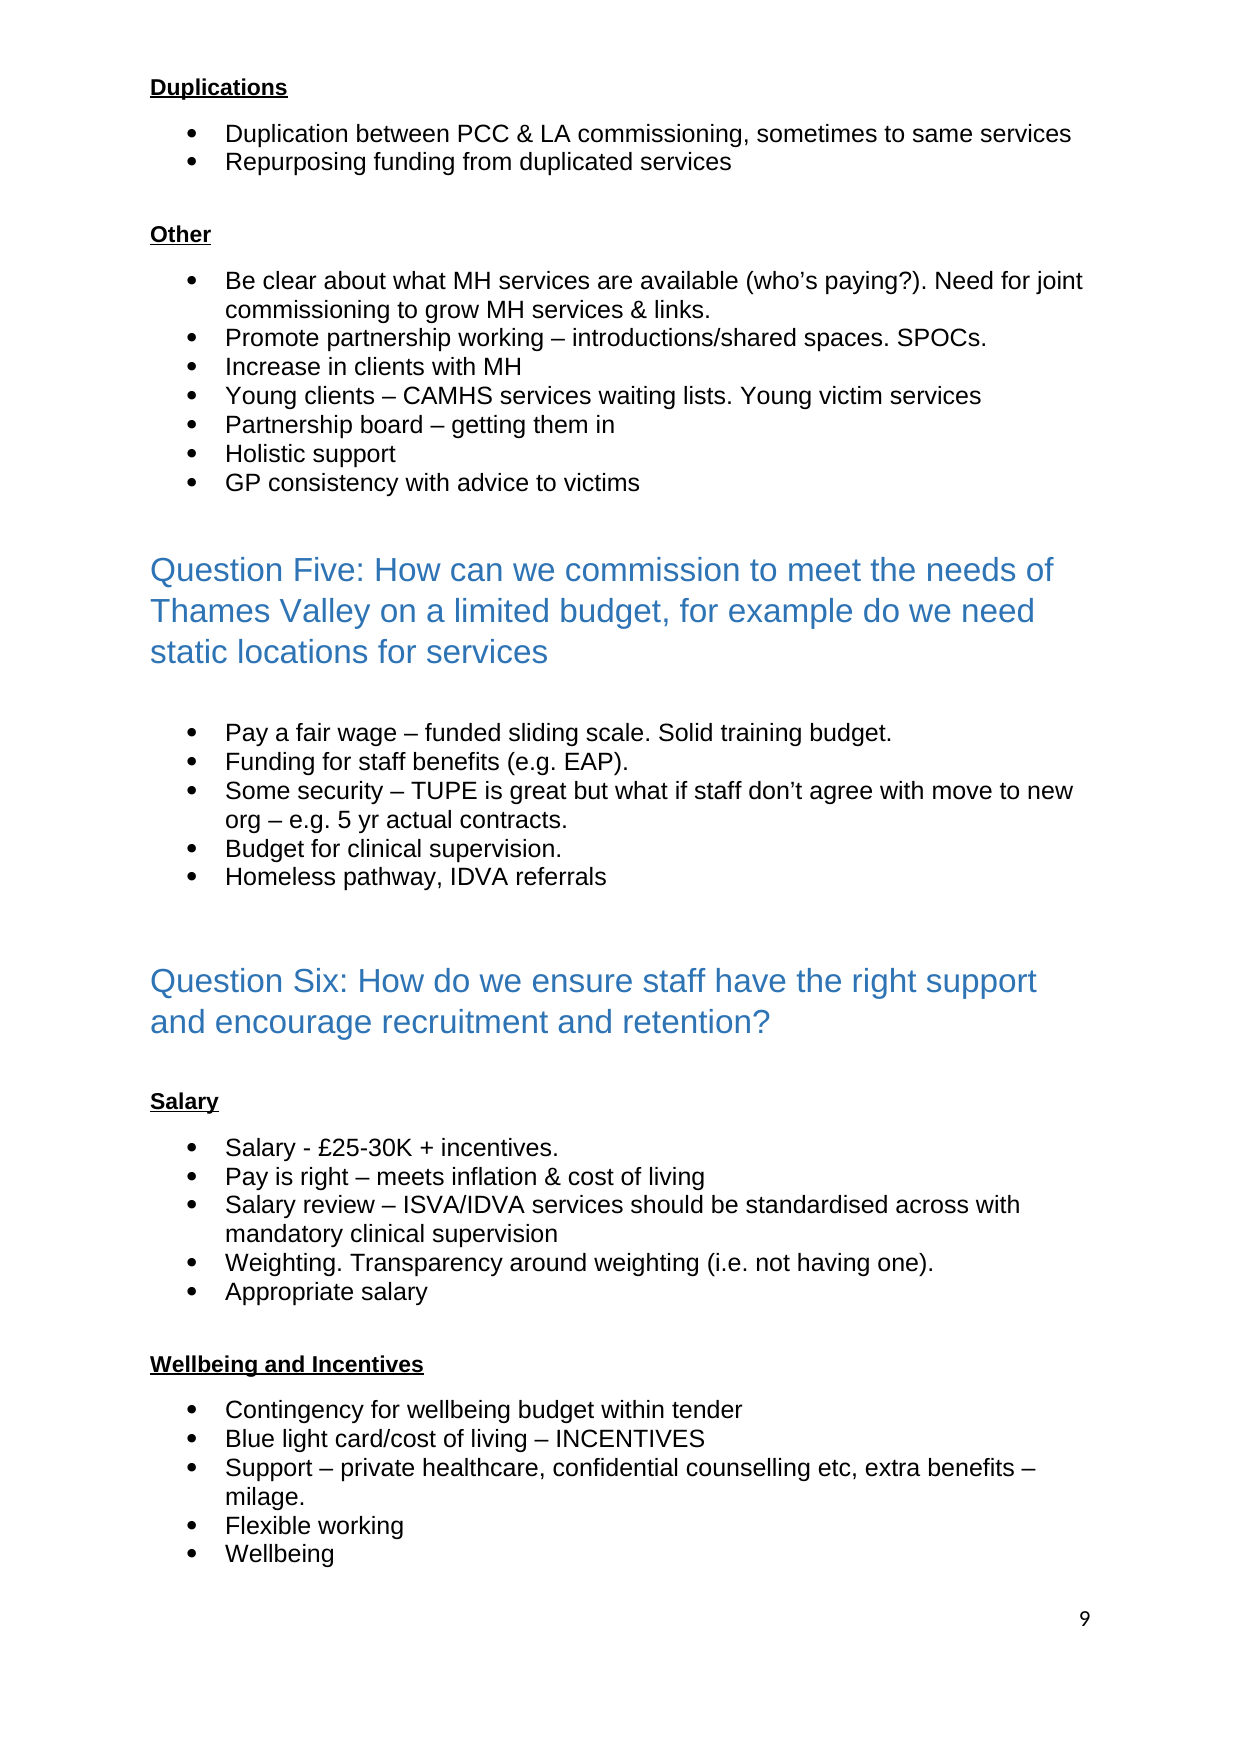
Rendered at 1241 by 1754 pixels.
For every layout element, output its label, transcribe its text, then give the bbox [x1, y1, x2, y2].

text Salary [150, 1088, 1090, 1114]
text Other [150, 221, 1090, 247]
list Wellbeing [187, 1539, 1090, 1568]
text Wellbeing and Incentives [150, 1351, 1090, 1377]
list Partnership board – getting them in [187, 410, 1090, 439]
list Salary review – ISVA/IDVA services should be standardised across with mandatory clinical supervision [187, 1190, 1090, 1248]
list Young clients – CAMHS services waiting lists. Young victim services [187, 381, 1090, 410]
list Holistic support [187, 439, 1090, 468]
list Budget for clinical supervision. [187, 833, 1090, 862]
list Duplication between PCC & LA commissioning, sometimes to same services [187, 118, 1090, 147]
list Weighting. Transparency around weighting (i.e. not having one). [187, 1248, 1090, 1277]
subtitle Question Five: How can we commission to meet the needs of Thames Valley on a limited budget, for example do we need static locations for services [150, 550, 1090, 671]
list Blue light card/cost of living – INCENTIVES [187, 1424, 1090, 1453]
list Salary - £25-30K + incentives. [187, 1133, 1090, 1162]
list Contingency for wellbeing budget within tender [187, 1395, 1090, 1424]
text Duplications [150, 74, 1090, 100]
list Homeless pathway, IDVA referrals [187, 862, 1090, 891]
list Pay a fair wage – funded sliding scale. Solid training budget. [187, 718, 1090, 747]
list Increase in clients with MH [187, 352, 1090, 381]
list Repurposing funding from duplicated services [187, 147, 1090, 176]
list Be clear about what MH services are available (who’s paying?). Need for joint commissioning to grow MH services & links. [187, 266, 1090, 323]
list Some security – TUPE is great but what if staff don’t agree with move to new org – e.g. 5 yr actual contracts. [187, 776, 1090, 833]
list Pay is right – meets inflation & cost of living [187, 1162, 1090, 1190]
list Promote partnership working – introductions/shared spaces. SPOCs. [187, 323, 1090, 352]
subtitle Question Six: How do we ensure staff have the right support and encourage recruitment and retention? [150, 961, 1090, 1041]
list Flexible working [187, 1511, 1090, 1539]
list GP consistency with advice to victims [187, 468, 1090, 497]
list Support – private healthcare, confidential counselling etc, extra benefits – milage. [187, 1453, 1090, 1511]
list Appropriate salary [187, 1277, 1090, 1306]
list Funding for staff benefits (e.g. EAP). [187, 747, 1090, 776]
